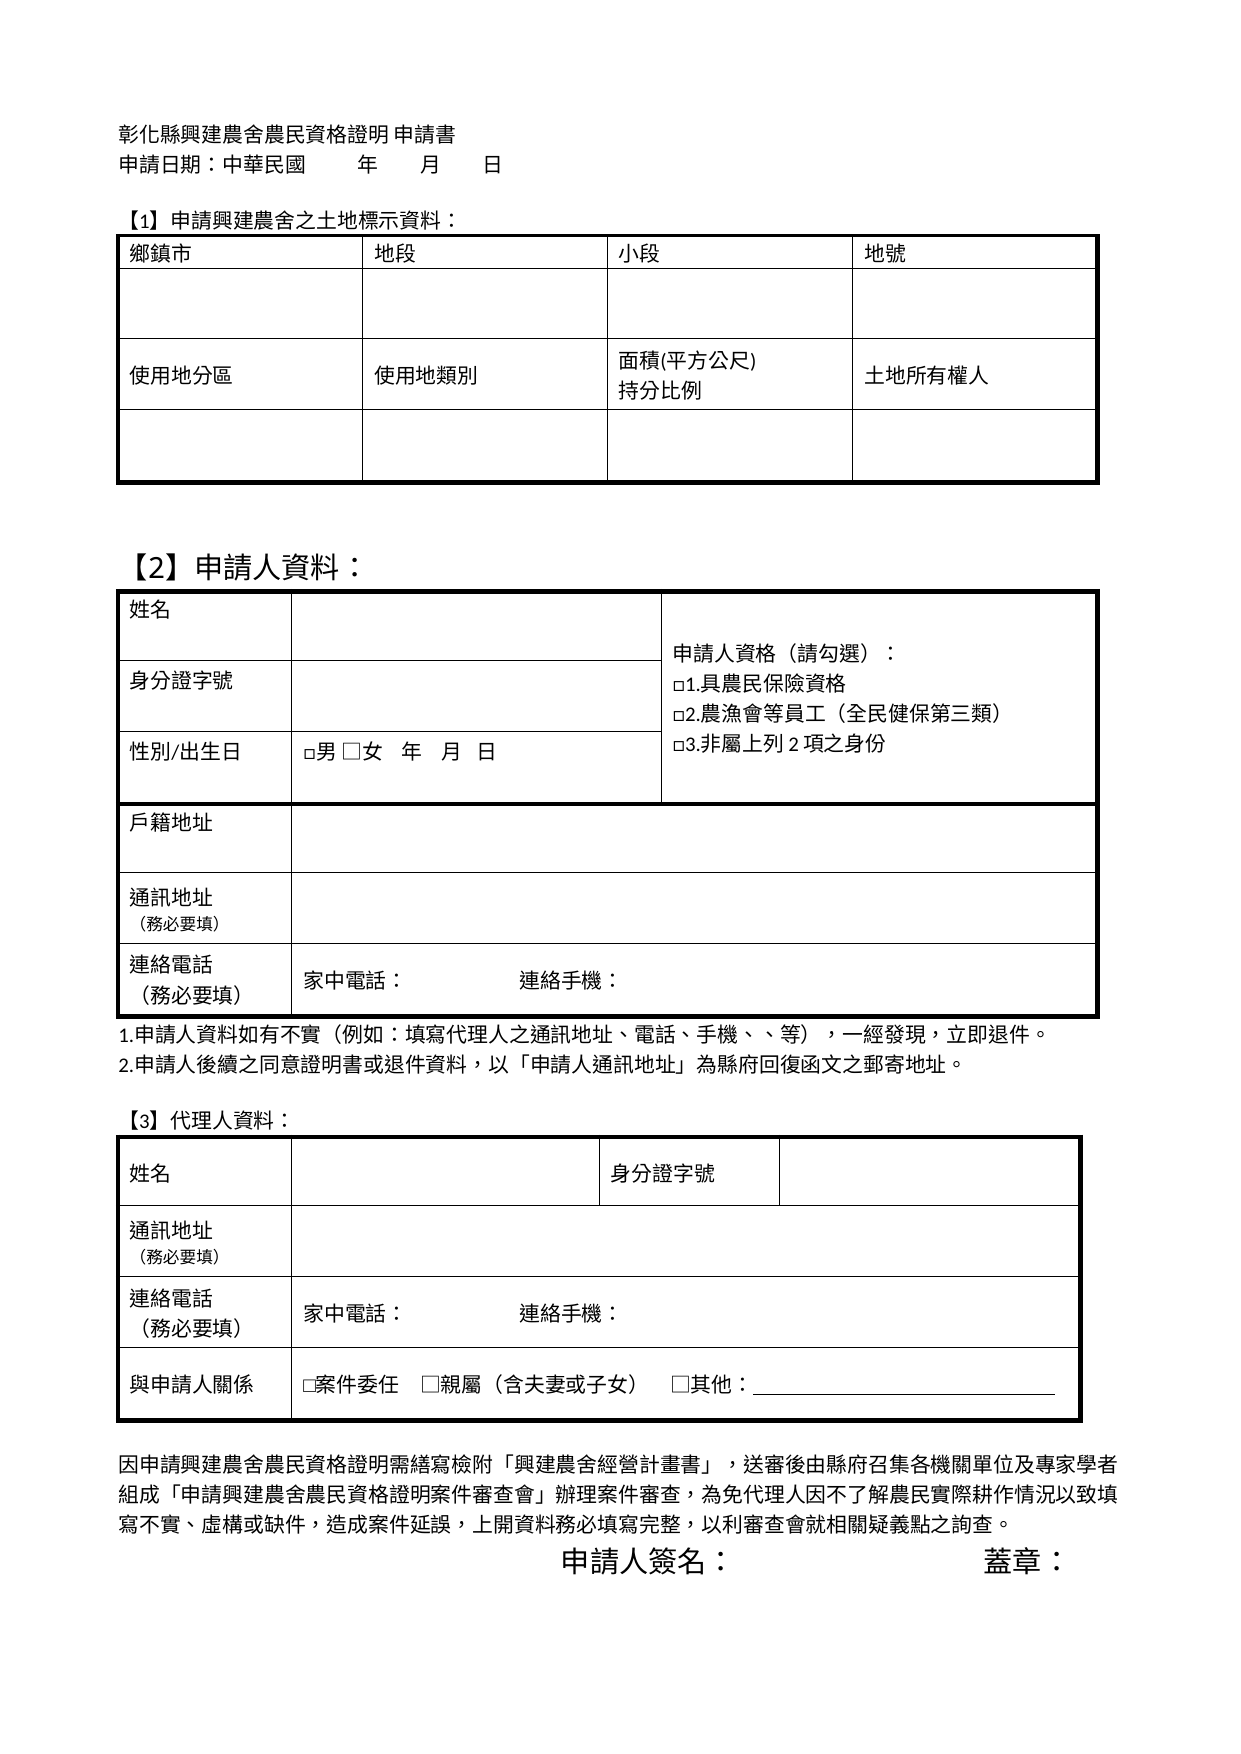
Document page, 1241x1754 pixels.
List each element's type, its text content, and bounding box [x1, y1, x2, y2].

table_cell 家中電話： 連絡手機： [292, 1277, 1078, 1347]
table_cell □男 □女 年 月 日 [292, 732, 661, 801]
table_header [292, 1139, 599, 1205]
table_cell 家中電話： 連絡手機： [292, 944, 1095, 1014]
table_cell 使用地分區 [120, 339, 362, 409]
table_header 姓名 [120, 594, 291, 660]
table_cell [853, 410, 1095, 480]
table_cell 性別/出生日 [120, 732, 291, 801]
table_cell 使用地類別 [363, 339, 607, 409]
text 2.申請人後續之同意證明書或退件資料，以「申請人通訊地址」為縣府回復函文之郵寄地址。 [118, 1049, 1122, 1079]
table_cell [292, 806, 1095, 872]
table_cell [292, 873, 1095, 943]
table_cell □案件委任 □親屬（含夫妻或子女） □其他： [292, 1348, 1078, 1418]
text 【3】代理人資料： [118, 1104, 1122, 1134]
table_cell [608, 410, 852, 480]
table_cell [363, 410, 607, 480]
text 申請日期：中華民國 年 月 日 [118, 148, 1122, 178]
table_header 地號 [853, 237, 1095, 267]
table_cell 土地所有權人 [853, 339, 1095, 409]
text 【2】申請人資料： [118, 537, 1122, 589]
table_header [780, 1139, 1078, 1205]
table_cell [292, 661, 661, 731]
table_cell [120, 410, 362, 480]
table_header 鄉鎮市 [120, 237, 362, 267]
table_header 申請人資格（請勾選）： □1.具農民保險資格 □2.農漁會等員工（全民健保第三類） □3.非屬上列2項之身份 [662, 594, 1095, 801]
text 申請人簽名： 蓋章： [118, 1539, 1122, 1581]
table_cell 戶籍地址 [120, 806, 291, 872]
table_cell [292, 1206, 1078, 1276]
table_cell [120, 269, 362, 338]
table_cell 通訊地址 （務必要填） [120, 1206, 291, 1276]
table_cell 通訊地址 （務必要填） [120, 873, 291, 943]
table_header [292, 594, 661, 660]
table_cell 連絡電話 （務必要填） [120, 1277, 291, 1347]
text 因申請興建農舍農民資格證明需繕寫檢附「興建農舍經營計畫書」，送審後由縣府召集各機關單位及專家學者組成「申請興建農舍農民資格證明案件審查會」辦理案件審查，為免代理人因不了解農民實際耕作情況以致填寫不實、虛構或缺件，造成案件延誤，上開資料務必填寫完整，以利審查會就相關疑義點之詢查。 [118, 1448, 1122, 1539]
table_cell 連絡電話 （務必要填） [120, 944, 291, 1014]
table_cell [363, 269, 607, 338]
text 1.申請人資料如有不實（例如：填寫代理人之通訊地址、電話、手機、、等），一經發現，立即退件。 [118, 1018, 1122, 1049]
text 【1】申請興建農舍之土地標示資料： [118, 204, 1122, 234]
table_cell [608, 269, 852, 338]
table_cell 與申請人關係 [120, 1348, 291, 1418]
table_header 身分證字號 [600, 1139, 779, 1205]
table_cell [853, 269, 1095, 338]
table_header 地段 [363, 237, 607, 267]
table_cell 身分證字號 [120, 661, 291, 731]
table_header 小段 [608, 237, 852, 267]
table_cell 面積(平方公尺) 持分比例 [608, 339, 852, 409]
table_header 姓名 [120, 1139, 291, 1205]
text 彰化縣興建農舍農民資格證明 申請書 [118, 118, 1122, 148]
